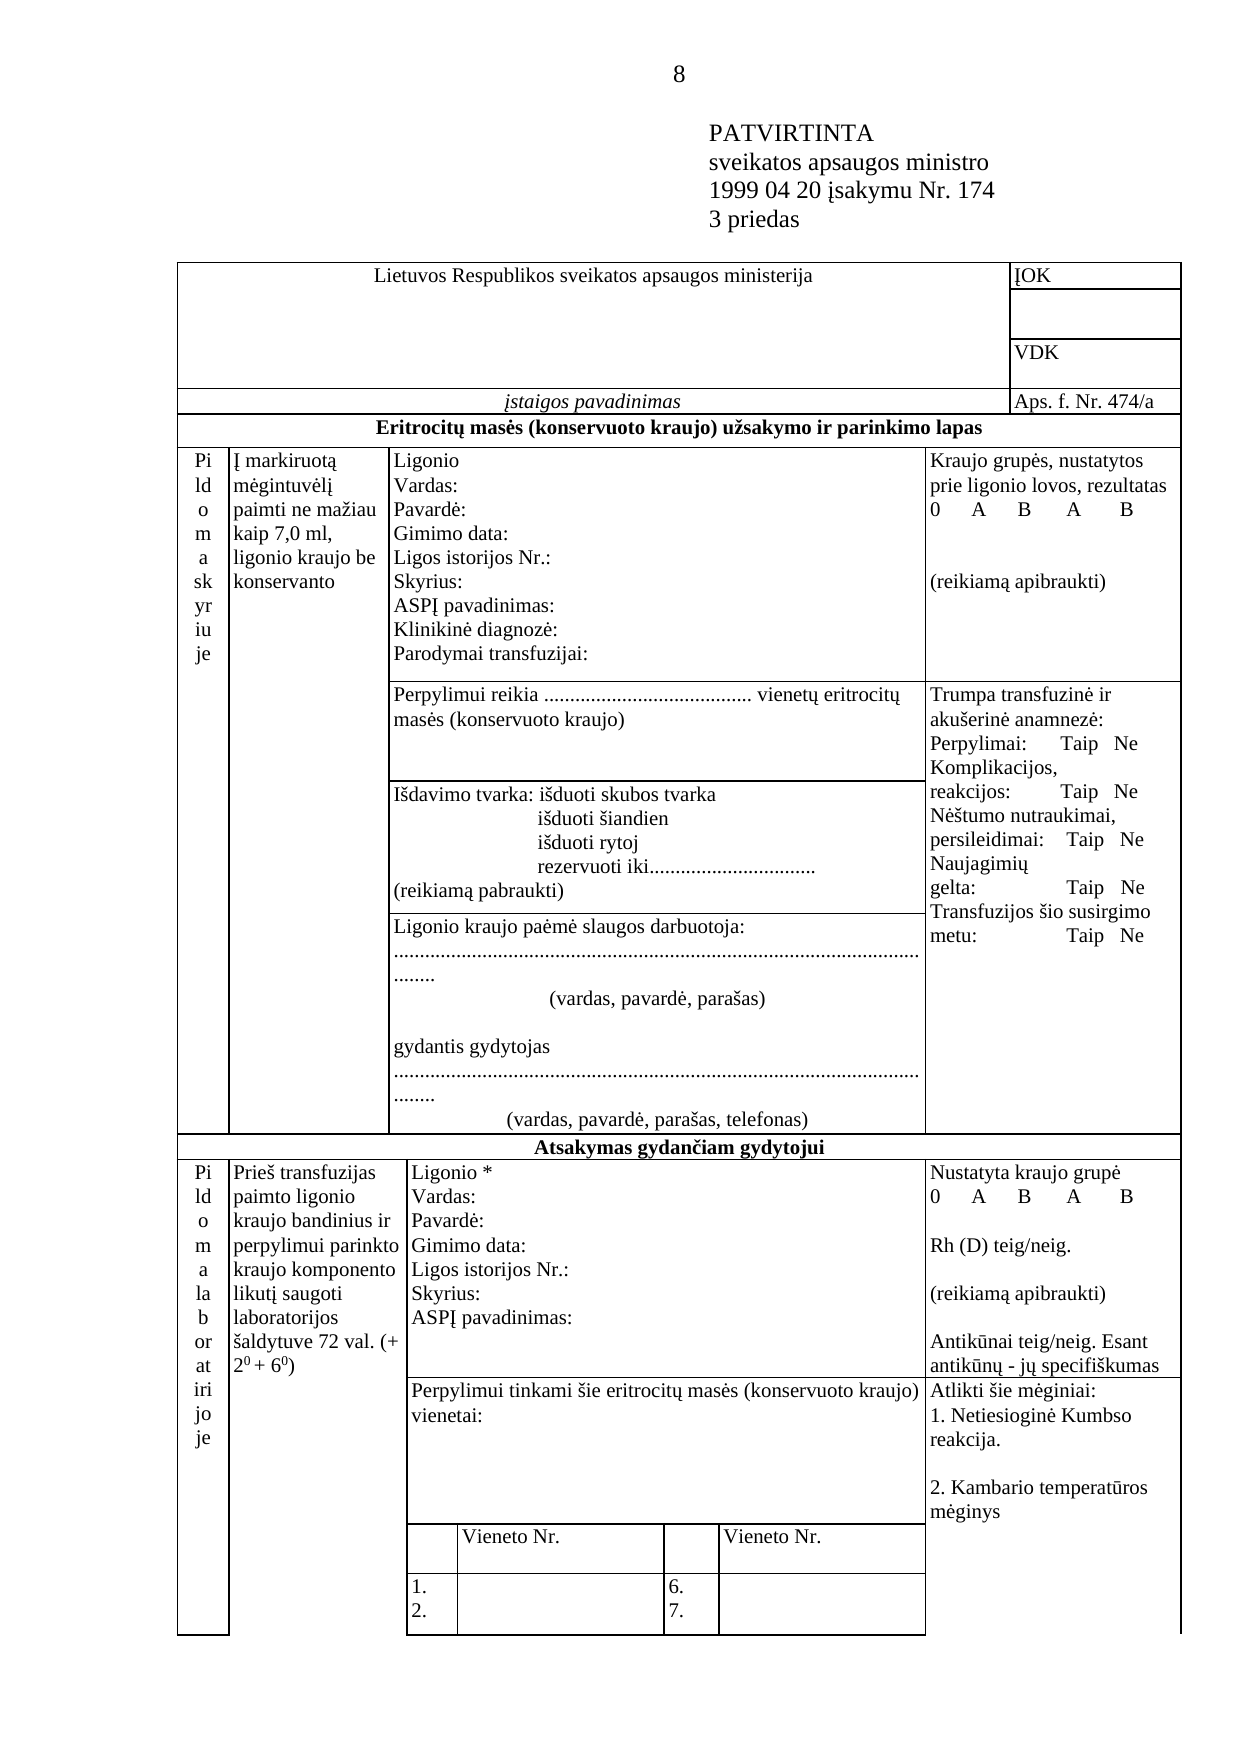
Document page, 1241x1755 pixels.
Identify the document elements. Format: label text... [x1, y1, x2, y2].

table_cell [720, 1574, 925, 1634]
table_cell Trumpa transfuzinė ir akušerinė anamnezė: Perpylimai: Taip Ne Komplikacijos, reakcijos: Taip Ne Nėštumo nutraukimai, persileidimai: Taip Ne Naujagimių gelta: Taip Ne Transfuzijos šio susirgimo metu: Taip Ne [926, 682, 1180, 1133]
table_header ĮOK [1011, 263, 1180, 288]
table_cell [230, 962, 388, 1083]
table_cell Vieneto Nr. [720, 1525, 925, 1572]
table_cell [230, 1523, 406, 1572]
table_cell Kraujo grupės, nustatytos prie ligonio lovos, rezultatas 0 A B A B (reikiamą apibraukti) [926, 448, 1180, 681]
table_cell [230, 1083, 388, 1133]
table_cell [178, 288, 1009, 338]
table_cell [230, 1377, 406, 1523]
table_cell 6. 7. 8. 9. 10. [665, 1574, 718, 1634]
table_cell [230, 731, 388, 780]
text sveikatos apsaugos ministro [177, 147, 1181, 176]
table_cell [230, 1573, 406, 1634]
table_cell [926, 1573, 1180, 1634]
table_cell [1011, 290, 1180, 338]
text 3 priedas [177, 204, 1181, 233]
table_cell Į markiruotą mėgintuvėlį paimti ne mažiau kaip 7,0 ml, ligonio kraujo be konservanto [230, 448, 388, 681]
table_cell [926, 1523, 1180, 1572]
table_cell Perpylimui tinkami šie eritrocitų masės (konservuoto kraujo) vienetai: [408, 1378, 925, 1523]
table_cell Eritrocitų masės (konservuoto kraujo) užsakymo ir parinkimo lapas [178, 415, 1180, 447]
table_cell [230, 863, 388, 912]
table_cell Perpylimui reikia ........................................ vienetų eritrocitų masės (konservuoto kraujo) [390, 682, 925, 780]
table_cell Pildoma skyriuje [178, 448, 228, 1133]
table_cell Ligonio kraujo paėmė slaugos darbuotoja: ............................................................................................................. (vardas, pavardė, parašas) gydantis gydytojas ............................................................................................................. (vardas, pavardė, parašas, telefonas) [390, 914, 925, 1133]
table_cell [408, 1525, 457, 1572]
table_header Lietuvos Respublikos sveikatos apsaugos ministerija [178, 263, 1009, 288]
text 1999 04 20 įsakymu Nr. 174 [177, 176, 1181, 204]
table_cell [230, 913, 388, 962]
table_cell Pildoma laboratirijoje [178, 1160, 228, 1634]
table_cell [230, 780, 388, 863]
table_cell Ligonio Vardas: Pavardė: Gimimo data: Ligos istorijos Nr.: Skyrius: ASPĮ pavadinimas: Klinikinė diagnozė: Parodymai transfuzijai: [390, 448, 925, 681]
text PATVIRTINTA [709, 118, 1181, 147]
table_cell Išdavimo tvarka: išduoti skubos tvarka išduoti šiandien išduoti rytoj rezervuoti iki................................ (reikiamą pabraukti) [390, 782, 925, 912]
table_cell [178, 338, 1009, 388]
table_cell Ligonio * Vardas: Pavardė: Gimimo data: Ligos istorijos Nr.: Skyrius: ASPĮ pavadinimas: [408, 1160, 925, 1377]
table_cell Vieneto Nr. [458, 1525, 663, 1572]
table_cell 1. 2. 3. 4. 5. [408, 1574, 457, 1634]
table_cell VDK [1011, 340, 1180, 388]
table_cell [665, 1525, 718, 1572]
table_cell [230, 681, 388, 731]
table_cell [458, 1574, 663, 1634]
